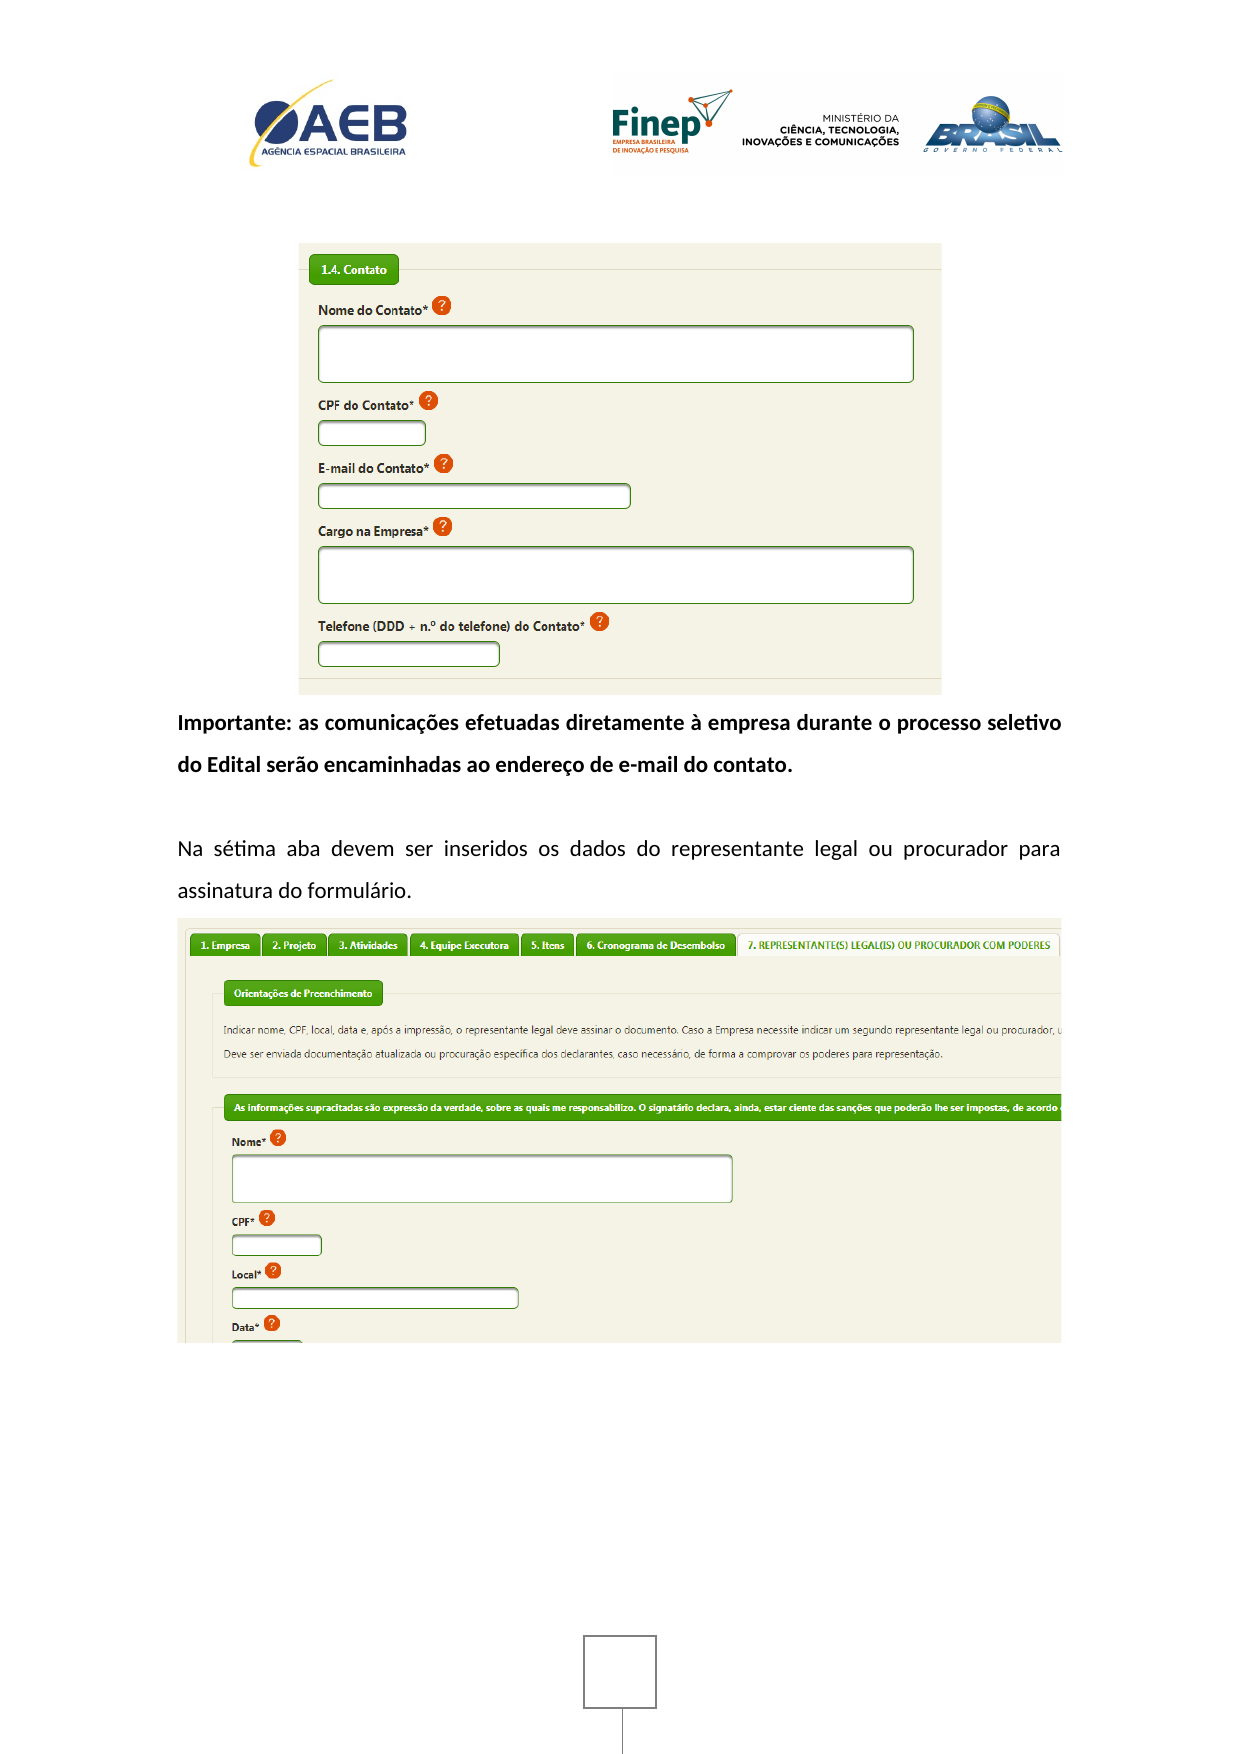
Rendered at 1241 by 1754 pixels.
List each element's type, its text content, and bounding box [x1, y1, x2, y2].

text Na sétima aba devem ser inseridos os dados do representante legal ou procurador para assinatura do formulário. [177, 834, 1063, 904]
text Importante: as comunicações efetuadas diretamente à empresa durante o processo seletivo do Edital serão encaminhadas ao endereço de e-mail do contato. [177, 708, 1063, 778]
